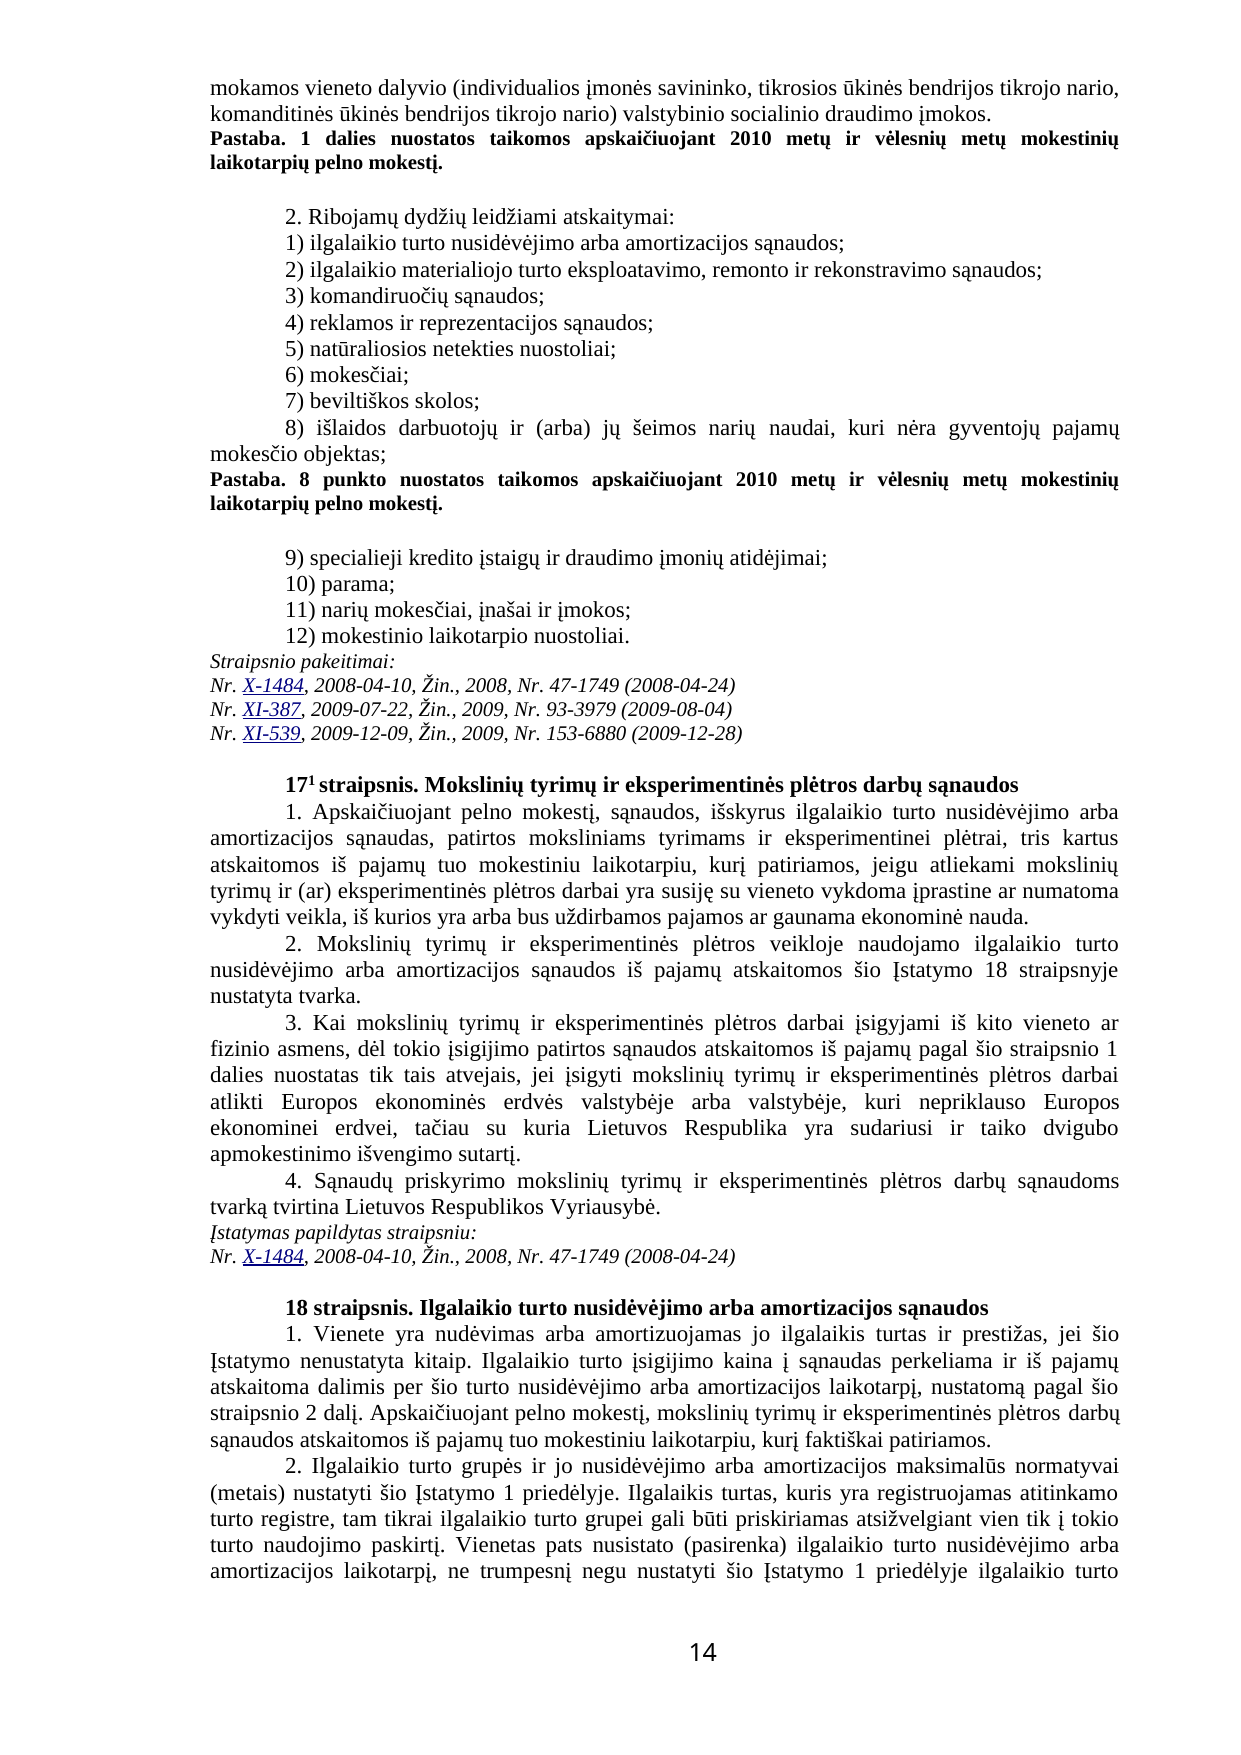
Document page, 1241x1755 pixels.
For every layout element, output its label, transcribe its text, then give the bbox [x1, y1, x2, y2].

text 11) narių mokesčiai, įnašai ir įmokos; [210, 596, 1120, 623]
text 18 straipsnis. Ilgalaikio turto nusidėvėjimo arba amortizacijos sąnaudos [210, 1294, 1120, 1320]
text 8) išlaidos darbuotojų ir (arba) jų šeimos narių naudai, kuri nėra gyventojų pajamų mokesčio objektas; [210, 414, 1120, 467]
text 6) mokesčiai; [210, 361, 1120, 388]
text Nr. XI-539, 2009-12-09, Žin., 2009, Nr. 153-6880 (2009-12-28) [210, 721, 1120, 745]
text Nr. X-1484, 2008-04-10, Žin., 2008, Nr. 47-1749 (2008-04-24) [210, 1244, 1120, 1268]
text 1. Vienete yra nudėvimas arba amortizuojamas jo ilgalaikis turtas ir prestižas, jei šio Įstatymo nenustatyta kitaip. Ilgalaikio turto įsigijimo kaina į sąnaudas perkeliama ir iš pajamų atskaitoma dalimis per šio turto nusidėvėjimo arba amortizacijos laikotarpį, nustatomą pagal šio straipsnio 2 dalį. Apskaičiuojant pelno mokestį, mokslinių tyrimų ir eksperimentinės plėtros darbų sąnaudos atskaitomos iš pajamų tuo mokestiniu laikotarpiu, kurį faktiškai patiriamos. [210, 1320, 1120, 1452]
text 2. Ilgalaikio turto grupės ir jo nusidėvėjimo arba amortizacijos maksimalūs normatyvai (metais) nustatyti šio Įstatymo 1 priedėlyje. Ilgalaikis turtas, kuris yra registruojamas atitinkamo turto registre, tam tikrai ilgalaikio turto grupei gali būti priskiriamas atsižvelgiant vien tik į tokio turto naudojimo paskirtį. Vienetas pats nusistato (pasirenka) ilgalaikio turto nusidėvėjimo arba amortizacijos laikotarpį, ne trumpesnį negu nustatyti šio Įstatymo 1 priedėlyje ilgalaikio turto [210, 1452, 1120, 1584]
text 7) beviltiškos skolos; [210, 388, 1120, 414]
text Nr. X-1484, 2008-04-10, Žin., 2008, Nr. 47-1749 (2008-04-24) [210, 673, 1120, 697]
text Pastaba. 8 punkto nuostatos taikomos apskaičiuojant 2010 metų ir vėlesnių metų mokestinių laikotarpių pelno mokestį. [210, 467, 1120, 515]
text mokamos vieneto dalyvio (individualios įmonės savininko, tikrosios ūkinės bendrijos tikrojo nario, komanditinės ūkinės bendrijos tikrojo nario) valstybinio socialinio draudimo įmokos. [210, 73, 1120, 126]
text 3) komandiruočių sąnaudos; [210, 282, 1120, 308]
text 3. Kai mokslinių tyrimų ir eksperimentinės plėtros darbai įsigyjami iš kito vieneto ar fizinio asmens, dėl tokio įsigijimo patirtos sąnaudos atskaitomos iš pajamų pagal šio straipsnio 1 dalies nuostatas tik tais atvejais, jei įsigyti mokslinių tyrimų ir eksperimentinės plėtros darbai atlikti Europos ekonominės erdvės valstybėje arba valstybėje, kuri nepriklauso Europos ekonominei erdvei, tačiau su kuria Lietuvos Respublika yra sudariusi ir taiko dvigubo apmokestinimo išvengimo sutartį. [210, 1009, 1120, 1167]
text 2. Mokslinių tyrimų ir eksperimentinės plėtros veikloje naudojamo ilgalaikio turto nusidėvėjimo arba amortizacijos sąnaudos iš pajamų atskaitomos šio Įstatymo 18 straipsnyje nustatyta tvarka. [210, 930, 1120, 1009]
text Straipsnio pakeitimai: [210, 649, 1120, 673]
text 10) parama; [210, 570, 1120, 596]
text 4) reklamos ir reprezentacijos sąnaudos; [210, 308, 1120, 335]
text 5) natūraliosios netekties nuostoliai; [210, 335, 1120, 361]
text 1. Apskaičiuojant pelno mokestį, sąnaudos, išskyrus ilgalaikio turto nusidėvėjimo arba amortizacijos sąnaudas, patirtos moksliniams tyrimams ir eksperimentinei plėtrai, tris kartus atskaitomos iš pajamų tuo mokestiniu laikotarpiu, kurį patiriamos, jeigu atliekami mokslinių tyrimų ir (ar) eksperimentinės plėtros darbai yra susiję su vieneto vykdoma įprastine ar numatoma vykdyti veikla, iš kurios yra arba bus uždirbamos pajamos ar gaunama ekonominė nauda. [210, 798, 1120, 930]
text 2. Ribojamų dydžių leidžiami atskaitymai: [210, 203, 1120, 229]
text 4. Sąnaudų priskyrimo mokslinių tyrimų ir eksperimentinės plėtros darbų sąnaudoms tvarką tvirtina Lietuvos Respublikos Vyriausybė. [210, 1167, 1120, 1219]
text 1) ilgalaikio turto nusidėvėjimo arba amortizacijos sąnaudos; [210, 229, 1120, 256]
text 2) ilgalaikio materialiojo turto eksploatavimo, remonto ir rekonstravimo sąnaudos; [210, 256, 1120, 282]
text 12) mokestinio laikotarpio nuostoliai. [210, 623, 1120, 649]
text Pastaba. 1 dalies nuostatos taikomos apskaičiuojant 2010 metų ir vėlesnių metų mokestinių laikotarpių pelno mokestį. [210, 126, 1120, 174]
text 171 straipsnis. Mokslinių tyrimų ir eksperimentinės plėtros darbų sąnaudos [210, 772, 1120, 798]
text Nr. XI-387, 2009-07-22, Žin., 2009, Nr. 93-3979 (2009-08-04) [210, 697, 1120, 721]
text Įstatymas papildytas straipsniu: [210, 1219, 1120, 1244]
text 9) specialieji kredito įstaigų ir draudimo įmonių atidėjimai; [210, 543, 1120, 570]
